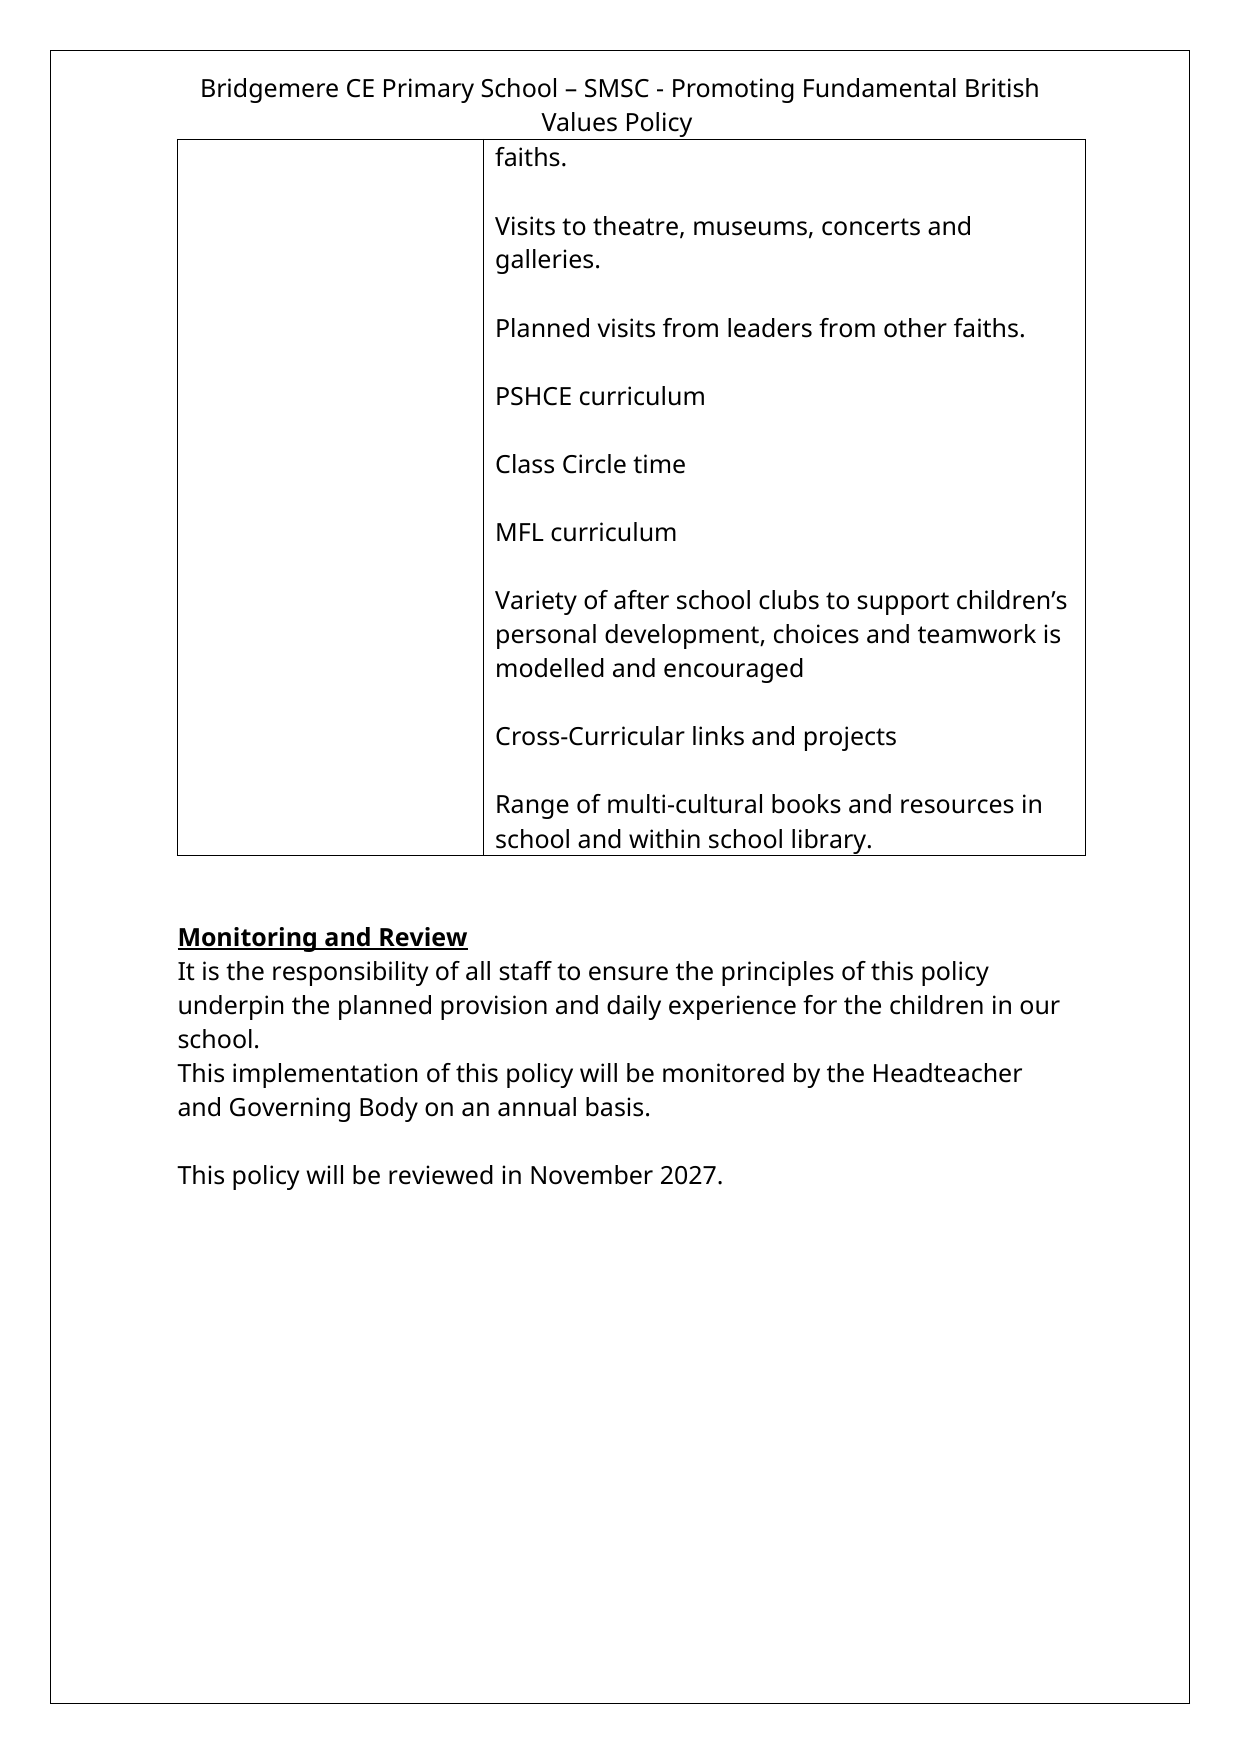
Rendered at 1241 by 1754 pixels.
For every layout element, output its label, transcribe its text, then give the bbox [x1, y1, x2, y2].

table_cell [178, 140, 483, 855]
text Monitoring and Review [177, 919, 1063, 953]
text It is the responsibility of all staff to ensure the principles of this policy underpin the planned provision and daily experience for the children in our school. [177, 953, 1063, 1055]
table_cell faiths. Visits to theatre, museums, concerts and galleries. Planned visits from leaders from other faiths. PSHCE curriculum Class Circle time MFL curriculum Variety of after school clubs to support children’s personal development, choices and teamwork is modelled and encouraged Cross-Curricular links and projects Range of multi-cultural books and resources in school and within school library. [484, 140, 1085, 855]
text This policy will be reviewed in November 2027. [177, 1158, 1063, 1192]
text This implementation of this policy will be monitored by the Headteacher and Governing Body on an annual basis. [177, 1055, 1063, 1123]
